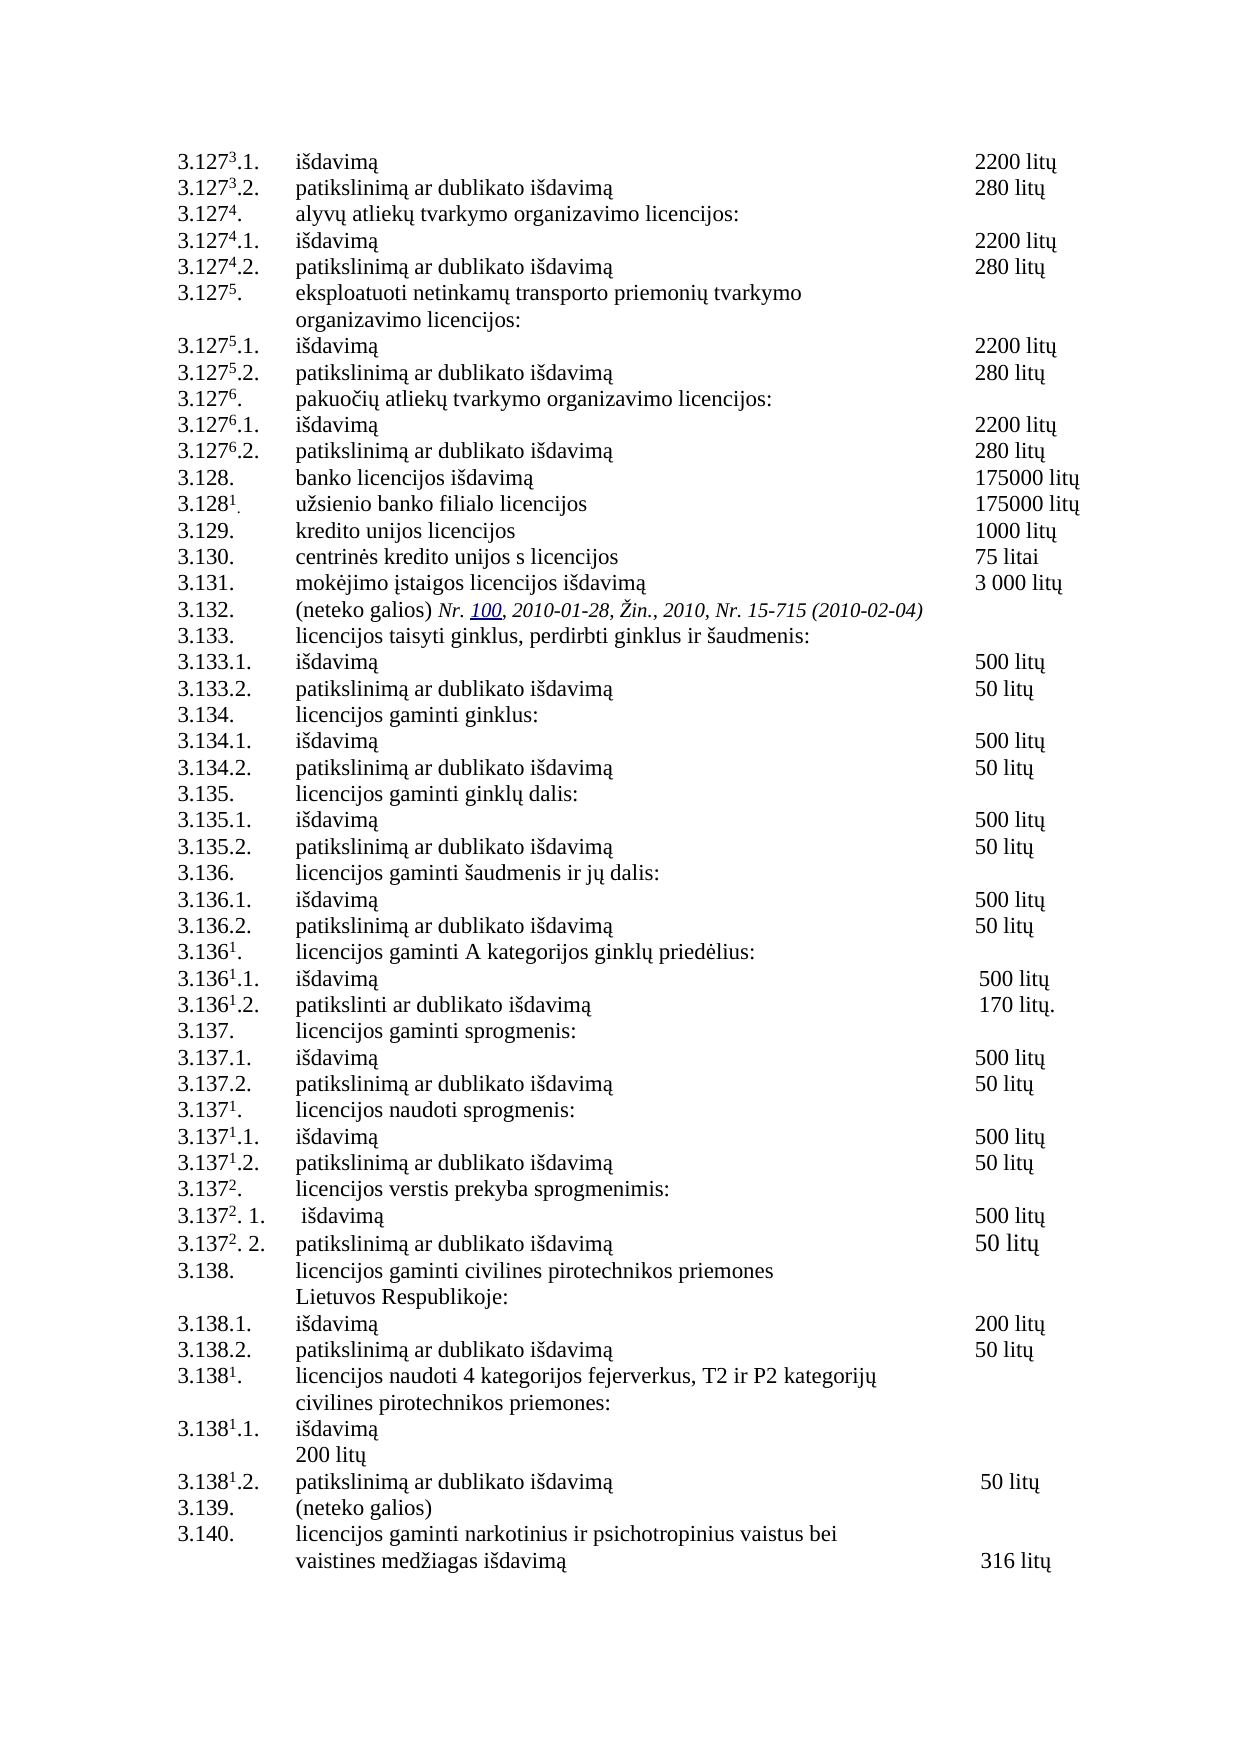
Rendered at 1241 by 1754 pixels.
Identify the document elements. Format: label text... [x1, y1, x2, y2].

text 3.1361.2. patikslinti ar dublikato išdavimą 170 litų. [177, 991, 1122, 1017]
text 3.1274.2. patikslinimą ar dublikato išdavimą 280 litų [177, 253, 1122, 279]
text 3.1276. pakuočių atliekų tvarkymo organizavimo licencijos: [177, 385, 1122, 411]
text 3.1273.2. patikslinimą ar dublikato išdavimą 280 litų [177, 174, 1122, 200]
text 3.137.2. patikslinimą ar dublikato išdavimą 50 litų [177, 1070, 1122, 1096]
text 3.135.1. išdavimą 500 litų [177, 807, 1122, 833]
text 3.134.2. patikslinimą ar dublikato išdavimą 50 litų [177, 754, 1122, 780]
text 3.132. (neteko galios) Nr. 100, 2010-01-28, Žin., 2010, Nr. 15-715 (2010-02-04) [177, 596, 1122, 622]
text 3.130. centrinės kredito unijos s licencijos 75 litai [177, 543, 1122, 569]
text 3.1372. 2. patikslinimą ar dublikato išdavimą 50 litų [177, 1228, 1122, 1257]
text 3.1281. užsienio banko filialo licencijos 175000 litų [177, 490, 1122, 517]
text Lietuvos Respublikoje: [177, 1283, 974, 1310]
text 3.133.2. patikslinimą ar dublikato išdavimą 50 litų [177, 675, 1122, 701]
text 3.136. licencijos gaminti šaudmenis ir jų dalis: [177, 859, 1122, 886]
text 3.136.2. patikslinimą ar dublikato išdavimą 50 litų [177, 912, 1122, 938]
text 3.1275.1. išdavimą 2200 litų [177, 332, 1122, 358]
text 3.129. kredito unijos licencijos 1000 litų [177, 517, 1122, 543]
text 3.1381.2. patikslinimą ar dublikato išdavimą 50 litų [177, 1468, 1122, 1494]
text 3.137.1. išdavimą 500 litų [177, 1044, 1122, 1070]
text 3.1381.1. išdavimą 200 litų [177, 1415, 915, 1468]
text 3.131. mokėjimo įstaigos licencijos išdavimą 3 000 litų [177, 569, 1122, 596]
text 3.138.1. išdavimą 200 litų [177, 1310, 1137, 1336]
text 3.1276.1. išdavimą 2200 litų [177, 411, 1122, 438]
text 3.1381. licencijos naudoti 4 kategorijos fejerverkus, T2 ir P2 kategorijų [177, 1362, 915, 1389]
text 3.1371. licencijos naudoti sprogmenis: [177, 1096, 1122, 1123]
text 3.1275. eksploatuoti netinkamų transporto priemonių tvarkymo [177, 279, 1122, 306]
text 3.1372. licencijos verstis prekyba sprogmenimis: [177, 1176, 1122, 1202]
text 3.134. licencijos gaminti ginklus: [177, 701, 1122, 727]
text 3.133.1. išdavimą 500 litų [177, 648, 1122, 675]
text 3.134.1. išdavimą 500 litų [177, 727, 1122, 754]
text 3.1273.1. išdavimą 2200 litų [177, 148, 1122, 174]
text 3.1276.2. patikslinimą ar dublikato išdavimą 280 litų [177, 438, 1122, 464]
text 3.1361. licencijos gaminti A kategorijos ginklų priedėlius: [177, 938, 1122, 965]
text 3.140. licencijos gaminti narkotinius ir psichotropinius vaistus bei vaistines medžiagas išdavimą 316 litų [177, 1521, 1122, 1573]
text 3.1372. 1. išdavimą 500 litų [177, 1202, 1122, 1228]
text 3.137. licencijos gaminti sprogmenis: [177, 1017, 1122, 1044]
text civilines pirotechnikos priemones: [177, 1389, 915, 1415]
text organizavimo licencijos: [177, 306, 1122, 332]
text 3.1274. alyvų atliekų tvarkymo organizavimo licencijos: [177, 200, 1122, 227]
text 3.128. banko licencijos išdavimą 175000 litų [177, 464, 1122, 490]
text 3.139. (neteko galios) [177, 1494, 1122, 1521]
text 3.138. licencijos gaminti civilines pirotechnikos priemones [177, 1257, 974, 1283]
text 3.1371.1. išdavimą 500 litų [177, 1123, 1122, 1149]
text 3.1274.1. išdavimą 2200 litų [177, 227, 1122, 253]
text 3.1361.1. išdavimą 500 litų [177, 965, 1122, 991]
text 3.1275.2. patikslinimą ar dublikato išdavimą 280 litų [177, 358, 1122, 385]
text 3.135. licencijos gaminti ginklų dalis: [177, 780, 1122, 807]
text 3.133. licencijos taisyti ginklus, perdirbti ginklus ir šaudmenis: [177, 622, 1122, 648]
text 3.1371.2. patikslinimą ar dublikato išdavimą 50 litų [177, 1149, 1122, 1176]
text 3.135.2. patikslinimą ar dublikato išdavimą 50 litų [177, 833, 1122, 859]
text 3.136.1. išdavimą 500 litų [177, 886, 1122, 912]
text 3.138.2. patikslinimą ar dublikato išdavimą 50 litų [177, 1336, 1122, 1362]
